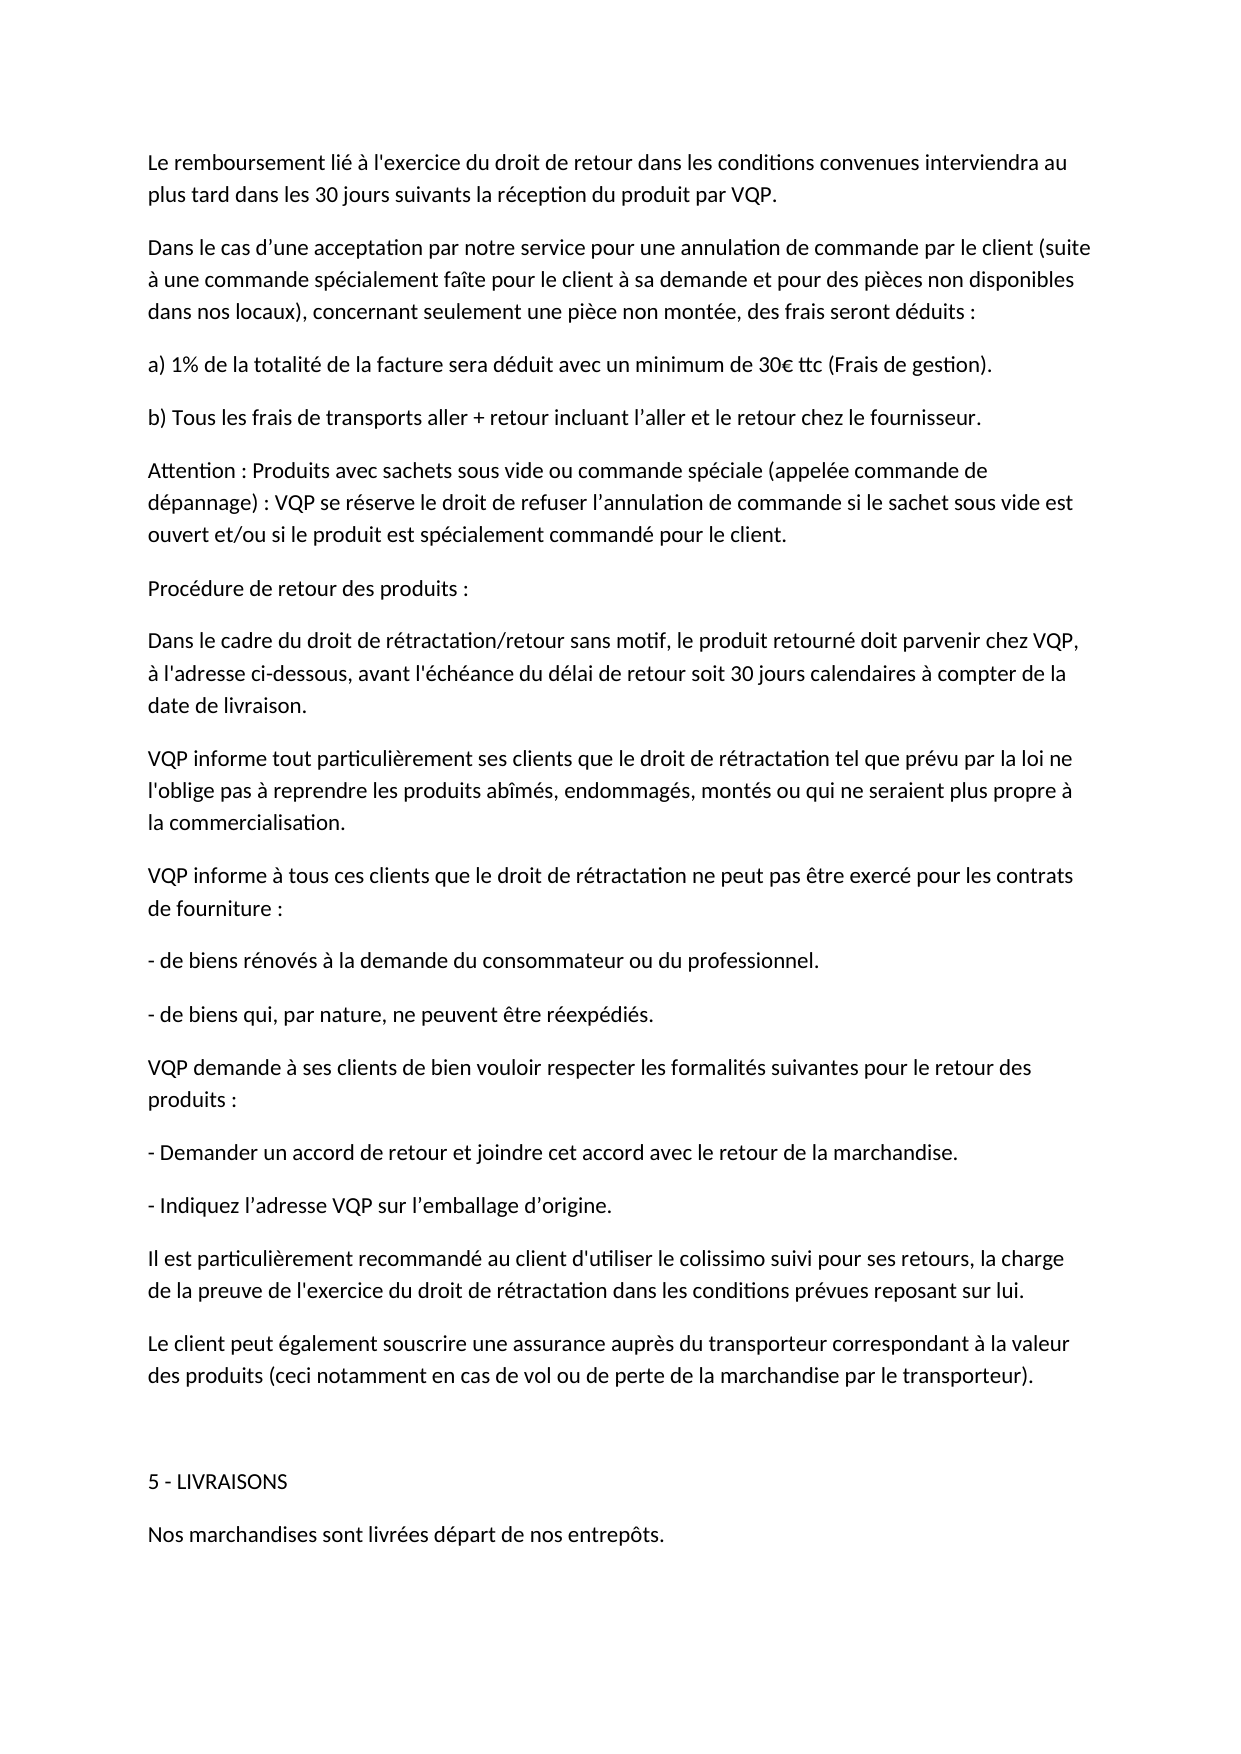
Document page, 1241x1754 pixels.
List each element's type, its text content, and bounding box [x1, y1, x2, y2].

text a) 1% de la totalité de la facture sera déduit avec un minimum de 30€ ttc (Frais de gestion). [148, 350, 1093, 378]
text Dans le cas d’une acceptation par notre service pour une annulation de commande par le client (suite à une commande spécialement faîte pour le client à sa demande et pour des pièces non disponibles dans nos locaux), concernant seulement une pièce non montée, des frais seront déduits : [148, 233, 1093, 325]
text b) Tous les frais de transports aller + retour incluant l’aller et le retour chez le fournisseur. [148, 403, 1093, 431]
text VQP informe à tous ces clients que le droit de rétractation ne peut pas être exercé pour les contrats de fourniture : [148, 861, 1093, 922]
text Le remboursement lié à l'exercice du droit de retour dans les conditions convenues interviendra au plus tard dans les 30 jours suivants la réception du produit par VQP. [148, 148, 1093, 208]
text Nos marchandises sont livrées départ de nos entrepôts. [148, 1520, 1093, 1548]
text Procédure de retour des produits : [148, 574, 1093, 602]
text - de biens qui, par nature, ne peuvent être réexpédiés. [148, 1000, 1093, 1028]
text 5 - LIVRAISONS [148, 1467, 1093, 1495]
text - de biens rénovés à la demande du consommateur ou du professionnel. [148, 947, 1093, 975]
text Attention : Produits avec sachets sous vide ou commande spéciale (appelée commande de dépannage) : VQP se réserve le droit de refuser l’annulation de commande si le sachet sous vide est ouvert et/ou si le produit est spécialement commandé pour le client. [148, 456, 1093, 549]
text - Demander un accord de retour et joindre cet accord avec le retour de la marchandise. [148, 1138, 1093, 1166]
text VQP informe tout particulièrement ses clients que le droit de rétractation tel que prévu par la loi ne l'oblige pas à reprendre les produits abîmés, endommagés, montés ou qui ne seraient plus propre à la commercialisation. [148, 744, 1093, 836]
text Il est particulièrement recommandé au client d'utiliser le colissimo suivi pour ses retours, la charge de la preuve de l'exercice du droit de rétractation dans les conditions prévues reposant sur lui. [148, 1244, 1093, 1304]
text - Indiquez l’adresse VQP sur l’emballage d’origine. [148, 1191, 1093, 1219]
text VQP demande à ses clients de bien vouloir respecter les formalités suivantes pour le retour des produits : [148, 1053, 1093, 1113]
text Dans le cadre du droit de rétractation/retour sans motif, le produit retourné doit parvenir chez VQP, à l'adresse ci-dessous, avant l'échéance du délai de retour soit 30 jours calendaires à compter de la date de livraison. [148, 627, 1093, 719]
text Le client peut également souscrire une assurance auprès du transporteur correspondant à la valeur des produits (ceci notamment en cas de vol ou de perte de la marchandise par le transporteur). [148, 1329, 1093, 1389]
